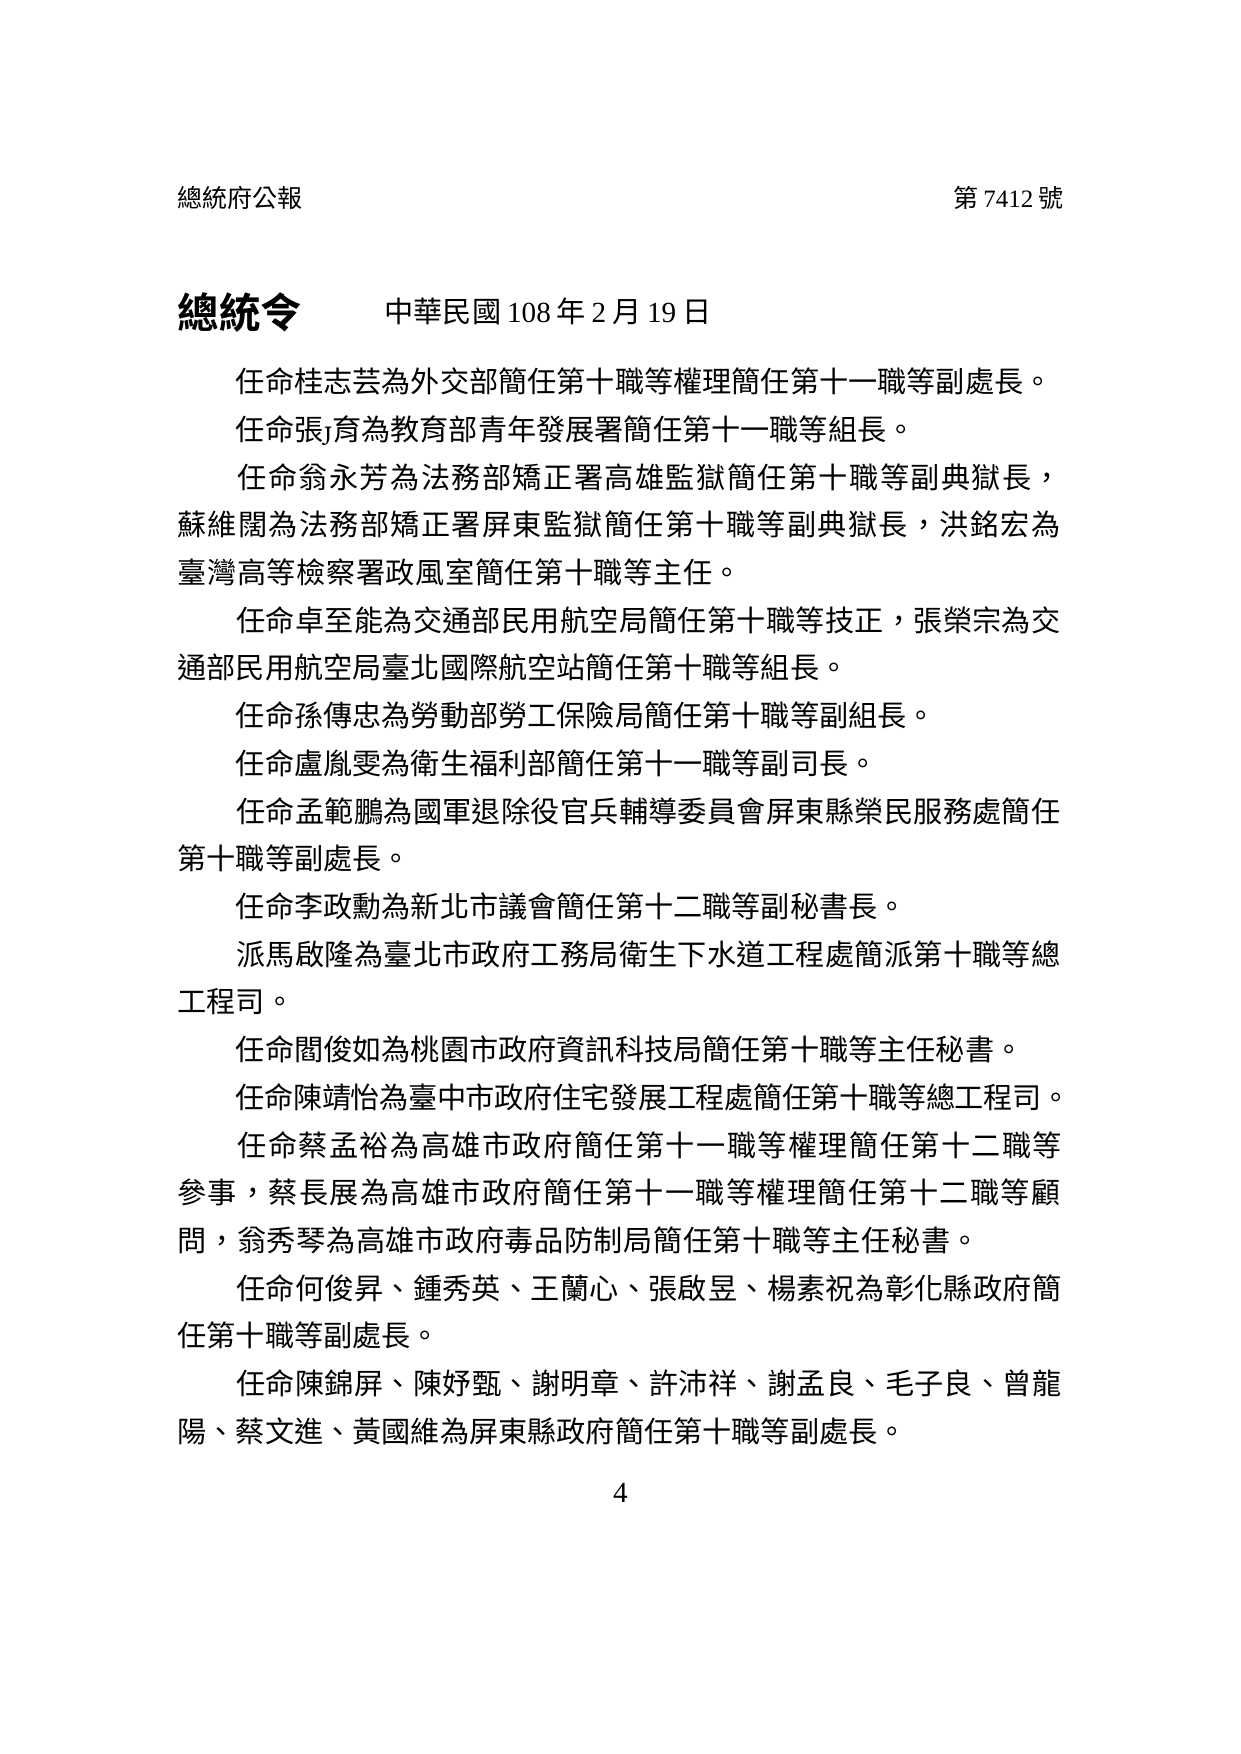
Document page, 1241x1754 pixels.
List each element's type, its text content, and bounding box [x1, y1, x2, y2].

text 任命桂志芸為外交部簡任第十職等權理簡任第十一職等副處長。 [177, 354, 1063, 402]
text 任命李政勳為新北市議會簡任第十二職等副秘書長。 [177, 879, 1063, 927]
table_header 中華民國108年2月19日 [381, 266, 877, 354]
text 任命陳靖怡為臺中市政府住宅發展工程處簡任第十職等總工程司。 [177, 1070, 1063, 1118]
text 任命何俊昇、鍾秀英、王蘭心、張啟昱、楊素祝為彰化縣政府簡任第十職等副處長。 [177, 1261, 1063, 1356]
text 任命閻俊如為桃園市政府資訊科技局簡任第十職等主任秘書。 [177, 1022, 1063, 1070]
text 任命孫傳忠為勞動部勞工保險局簡任第十職等副組長。 [177, 688, 1063, 736]
text 任命陳錦屏、陳妤甄、謝明章、許沛祥、謝孟良、毛子良、曾龍陽、蔡文進、黃國維為屏東縣政府簡任第十職等副處長。 [177, 1356, 1063, 1452]
text 任命翁永芳為法務部矯正署高雄監獄簡任第十職等副典獄長，蘇維闊為法務部矯正署屏東監獄簡任第十職等副典獄長，洪銘宏為臺灣高等檢察署政風室簡任第十職等主任。 [177, 450, 1063, 593]
text 任命蔡孟裕為高雄市政府簡任第十一職等權理簡任第十二職等參事，蔡長展為高雄市政府簡任第十一職等權理簡任第十二職等顧問，翁秀琴為高雄市政府毒品防制局簡任第十職等主任秘書。 [177, 1118, 1063, 1261]
table_header 總統令 [174, 266, 381, 354]
text 任命盧胤雯為衛生福利部簡任第十一職等副司長。 [177, 736, 1063, 784]
text 派馬啟隆為臺北市政府工務局衛生下水道工程處簡派第十職等總工程司。 [177, 927, 1063, 1022]
text 任命卓至能為交通部民用航空局簡任第十職等技正，張榮宗為交通部民用航空局臺北國際航空站簡任第十職等組長。 [177, 593, 1063, 688]
text 任命張育為教育部青年發展署簡任第十一職等組長。 [177, 402, 1063, 450]
text 任命孟範鵬為國軍退除役官兵輔導委員會屏東縣榮民服務處簡任第十職等副處長。 [177, 784, 1063, 879]
